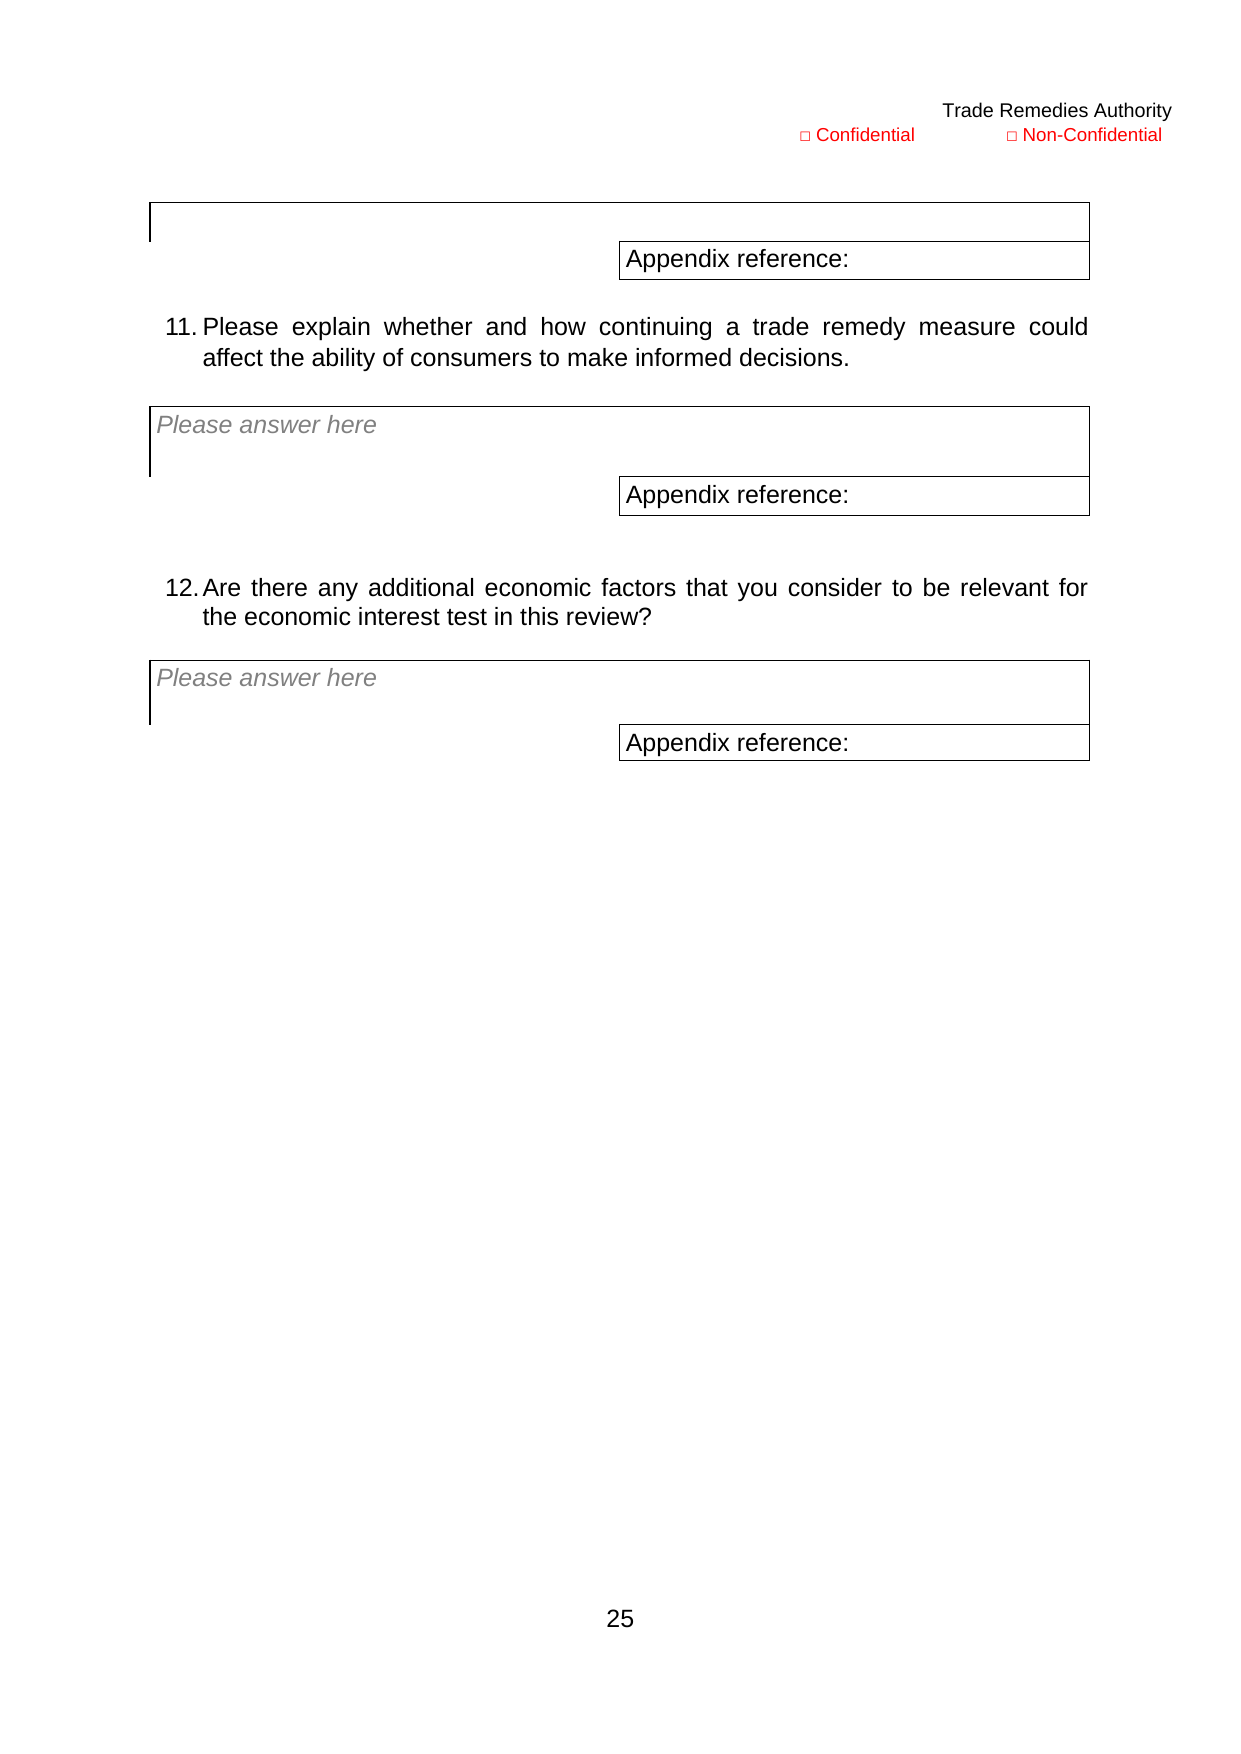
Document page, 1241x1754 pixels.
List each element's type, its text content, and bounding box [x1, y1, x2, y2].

table_header Please answer here [151, 661, 1089, 724]
table_cell [150, 725, 619, 759]
table_cell [150, 477, 619, 515]
table_cell [150, 242, 619, 279]
table_cell Appendix reference: [620, 242, 1089, 279]
table_cell Appendix reference: [620, 725, 1089, 759]
list Are there any additional economic factors that you consider to be relevant for the economic interest test in this review? [165, 573, 1090, 631]
table_cell Appendix reference: [620, 477, 1089, 515]
table_header [151, 203, 1089, 241]
table_header Please answer here [151, 407, 1089, 476]
list Please explain whether and how continuing a trade remedy measure could affect the ability of consumers to make informed decisions. [165, 312, 1090, 372]
